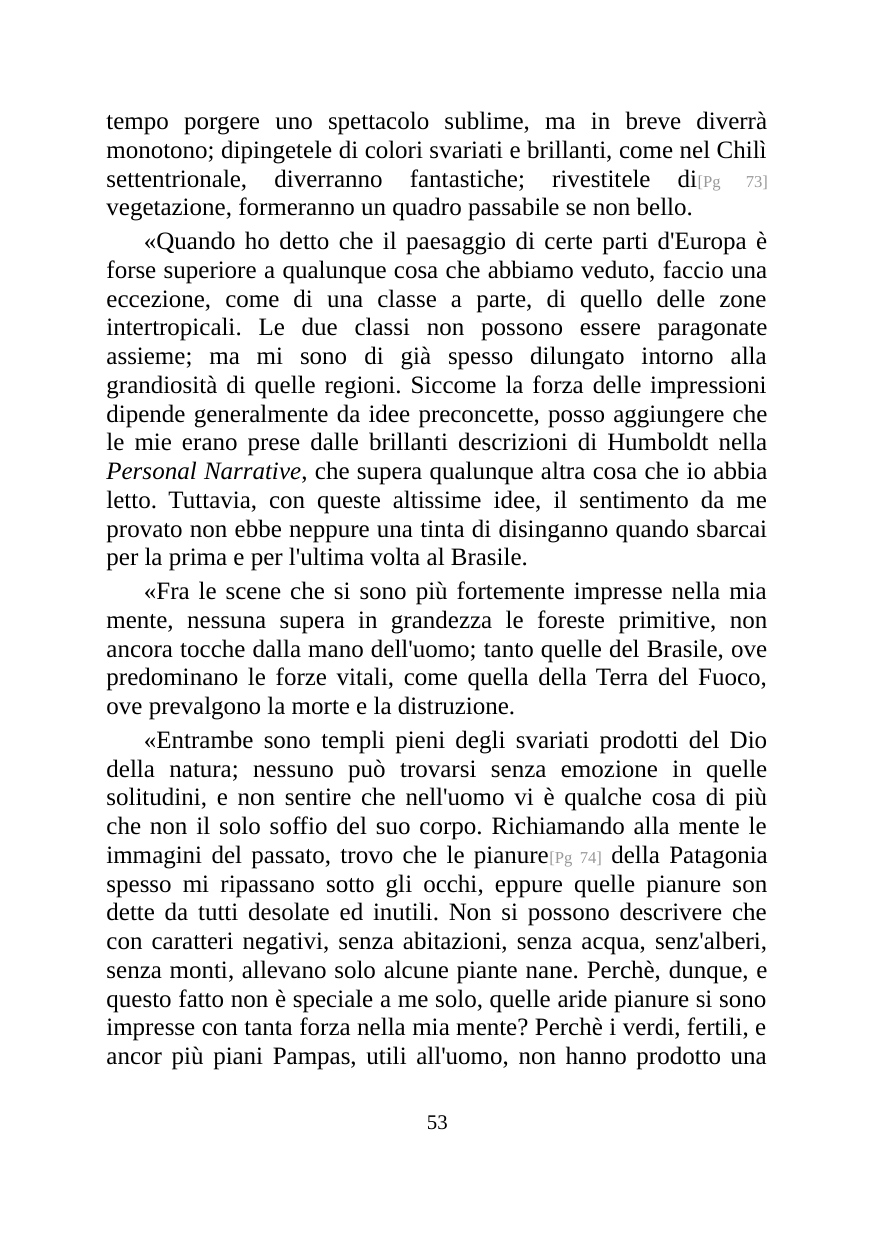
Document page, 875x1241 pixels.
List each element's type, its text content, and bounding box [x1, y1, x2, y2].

text «Fra le scene che si sono più fortemente impresse nella mia mente, nessuna supera in grandezza le foreste primitive, non ancora tocche dalla mano dell'uomo; tanto quelle del Brasile, ove predominano le forze vitali, come quella della Terra del Fuoco, ove prevalgono la morte e la distruzione. [106, 576, 768, 720]
text «Quando ho detto che il paesaggio di certe parti d'Europa è forse superiore a qualunque cosa che abbiamo veduto, faccio una eccezione, come di una classe a parte, di quello delle zone intertropicali. Le due classi non possono essere paragonate assieme; ma mi sono di già spesso dilungato intorno alla grandiosità di quelle regioni. Siccome la forza delle impressioni dipende generalmente da idee preconcette, posso aggiungere che le mie erano prese dalle brillanti descrizioni di Humboldt nella Personal Narrative, che supera qualunque altra cosa che io abbia letto. Tuttavia, con queste altissime idee, il sentimento da me provato non ebbe neppure una tinta di disinganno quando sbarcai per la prima e per l'ultima volta al Brasile. [106, 226, 768, 571]
text «Entrambe sono templi pieni degli svariati prodotti del Dio della natura; nessuno può trovarsi senza emozione in quelle solitudini, e non sentire che nell'uomo vi è qualche cosa di più che non il solo soffio del suo corpo. Richiamando alla mente le immagini del passato, trovo che le pianure[Pg 74] della Patagonia spesso mi ripassano sotto gli occhi, eppure quelle pianure son dette da tutti desolate ed inutili. Non si possono descrivere che con caratteri negativi, senza abitazioni, senza acqua, senz'alberi, senza monti, allevano solo alcune piante nane. Perchè, dunque, e questo fatto non è speciale a me solo, quelle aride pianure si sono impresse con tanta forza nella mia mente? Perchè i verdi, fertili, e ancor più piani Pampas, utili all'uomo, non hanno prodotto una [106, 725, 768, 1070]
text tempo porgere uno spettacolo sublime, ma in breve diverrà monotono; dipingetele di colori svariati e brillanti, come nel Chilì settentrionale, diverranno fantastiche; rivestitele di[Pg 73] vegetazione, formeranno un quadro passabile se non bello. [106, 106, 768, 221]
